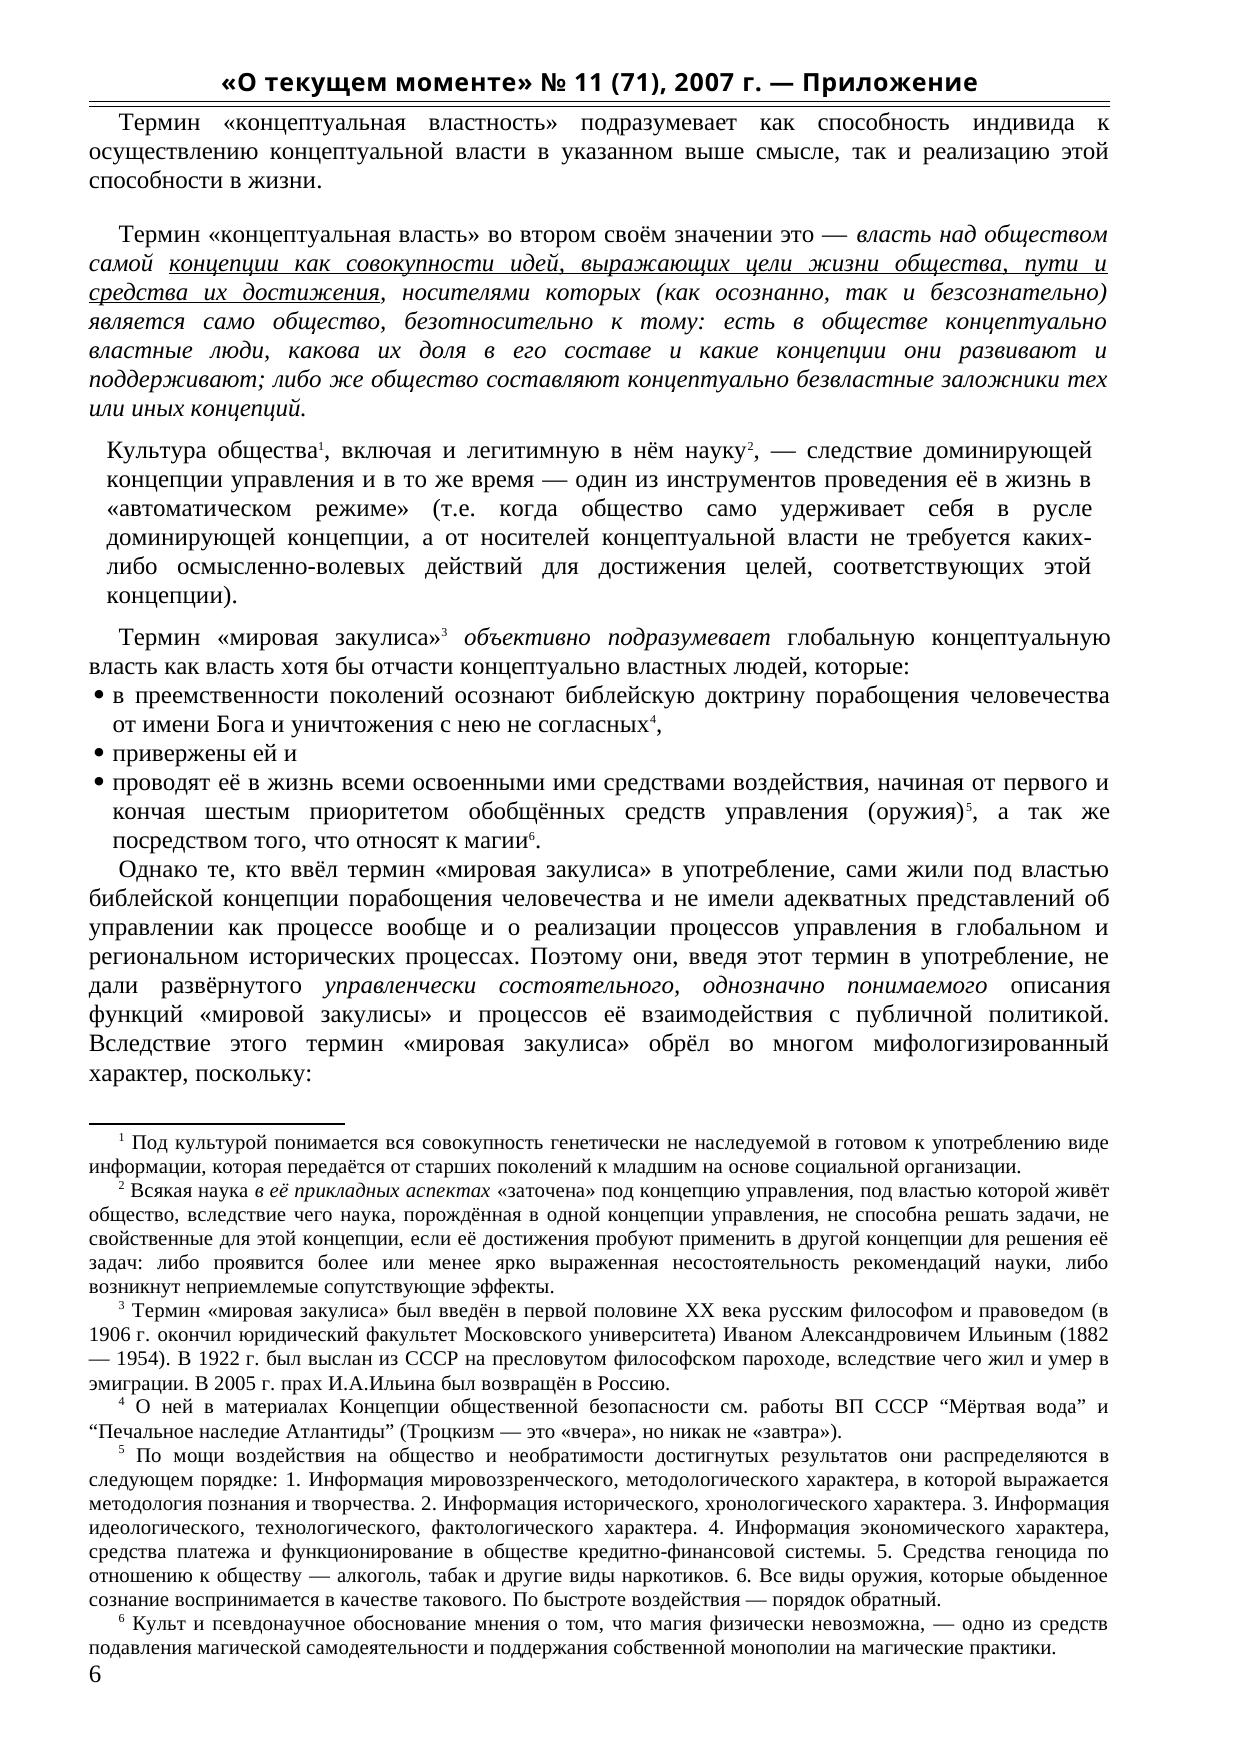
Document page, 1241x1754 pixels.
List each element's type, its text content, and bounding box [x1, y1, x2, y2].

text Термин «мировая закулиса» объективно подразумевает глобальную концептуальную власть как власть хотя бы отчасти концептуально властных людей, которые: [89, 621, 1110, 679]
list в преемственности поколений осознают библейскую доктрину порабощения человечества от имени Бога и уничтожения с нею не согласных, [94, 679, 1110, 738]
list По мощи воздействия на общество и необратимости достигнутых результатов они распределяются в следующем порядке: 1. Информация мировоззренческого, методологического характера, в которой выражается методология познания и творчества. 2. Информация исторического, хронологического характера. 3. Информация идеологического, технологического, фактологического характера. 4. Информация экономического характера, средства платежа и функционирование в обществе кредитно-финансовой системы. 5. Средства геноцида по отношению к обществу — алкоголь, табак и другие виды наркотиков. 6. Все виды оружия, которые обыденное сознание воспринимается в качестве такового. По быстроте воздействия ― порядок обратный. [89, 1442, 1110, 1611]
list О ней в материалах Концепции общественной безопасности см. работы ВП СССР “Мёртвая вода” и “Печальное наследие Атлантиды” (Троцкизм — это «вчера», но никак не «завтра»). [89, 1394, 1110, 1442]
list привержены ей и [94, 738, 1110, 767]
text Всякая наука в её прикладных аспектах «заточена» под концепцию управления, под властью которой живёт общество, вследствие чего наука, порождённая в одной концепции управления, не способна решать задачи, не свойственные для этой концепции, если её достижения пробуют применить в другой концепции для решения её задач: либо проявится более или менее ярко выраженная несостоятельность рекомендаций науки, либо возникнут неприемлемые сопутствующие эффекты. [89, 1178, 1110, 1298]
text Культура общества, включая и легитимную в нём науку, — следствие доминирующей концепции управления и в то же время ― один из инструментов проведения её в жизнь в «автоматическом режиме» (т.е. когда общество само удерживает себя в русле доминирующей концепции, а от носителей концептуальной власти не требуется каких-либо осмысленно-волевых действий для достижения целей, соответствующих этой концепции). [106, 434, 1093, 609]
text Термин «концептуальная власть» во втором своём значении это — власть над обществом самой концепции как совокупности идей, выражающих цели жизни общества, пути и средства их достижения, носителями которых (как осознанно, так и безсознательно) является само общество, безотносительно к тому: есть в обществе концептуально властные люди, какова их доля в его составе и какие концепции они развивают и поддерживают; либо же общество составляют концептуально безвластные заложники тех или иных концепций. [89, 219, 1110, 422]
text Однако те, кто ввёл термин «мировая закулиса» в употребление, сами жили под властью библейской концепции порабощения человечества и не имели адекватных представлений об управлении как процессе вообще и о реализации процессов управления в глобальном и региональном исторических процессах. Поэтому они, введя этот термин в употребление, не дали развёрнутого управленчески состоятельного, однозначно понимаемого описания функций «мировой закулисы» и процессов её взаимодействия с публичной политикой. Вследствие этого термин «мировая закулиса» обрёл во многом мифологизированный характер, поскольку: [89, 854, 1110, 1086]
text Под культурой понимается вся совокупность генетически не наследуемой в готовом к употреблению виде информации, которая передаётся от старших поколений к младшим на основе социальной организации. [89, 1130, 1110, 1178]
text Термин «концептуальная властность» подразумевает как способность индивида к осуществлению концептуальной власти в указанном выше смысле, так и реализацию этой способности в жизни. [89, 107, 1110, 194]
list Культ и псевдонаучное обоснование мнения о том, что магия физически невозможна, — одно из средств подавления магической самодеятельности и поддержания собственной монополии на магические практики. [89, 1611, 1110, 1659]
list проводят её в жизнь всеми освоенными ими средствами воздействия, начиная от первого и кончая шестым приоритетом обобщённых средств управления (оружия), а так же посредством того, что относят к магии. [94, 767, 1110, 854]
text Термин «мировая закулиса» был введён в первой половине ХХ века русским философом и правоведом (в 1906 г. окончил юридический факультет Московского университета) Иваном Александровичем Ильиным (1882 — 1954). В 1922 г. был выслан из СССР на пресловутом философском пароходе, вследствие чего жил и умер в эмиграции. В 2005 г. прах И.А.Ильина был возвращён в Россию. [89, 1298, 1110, 1394]
